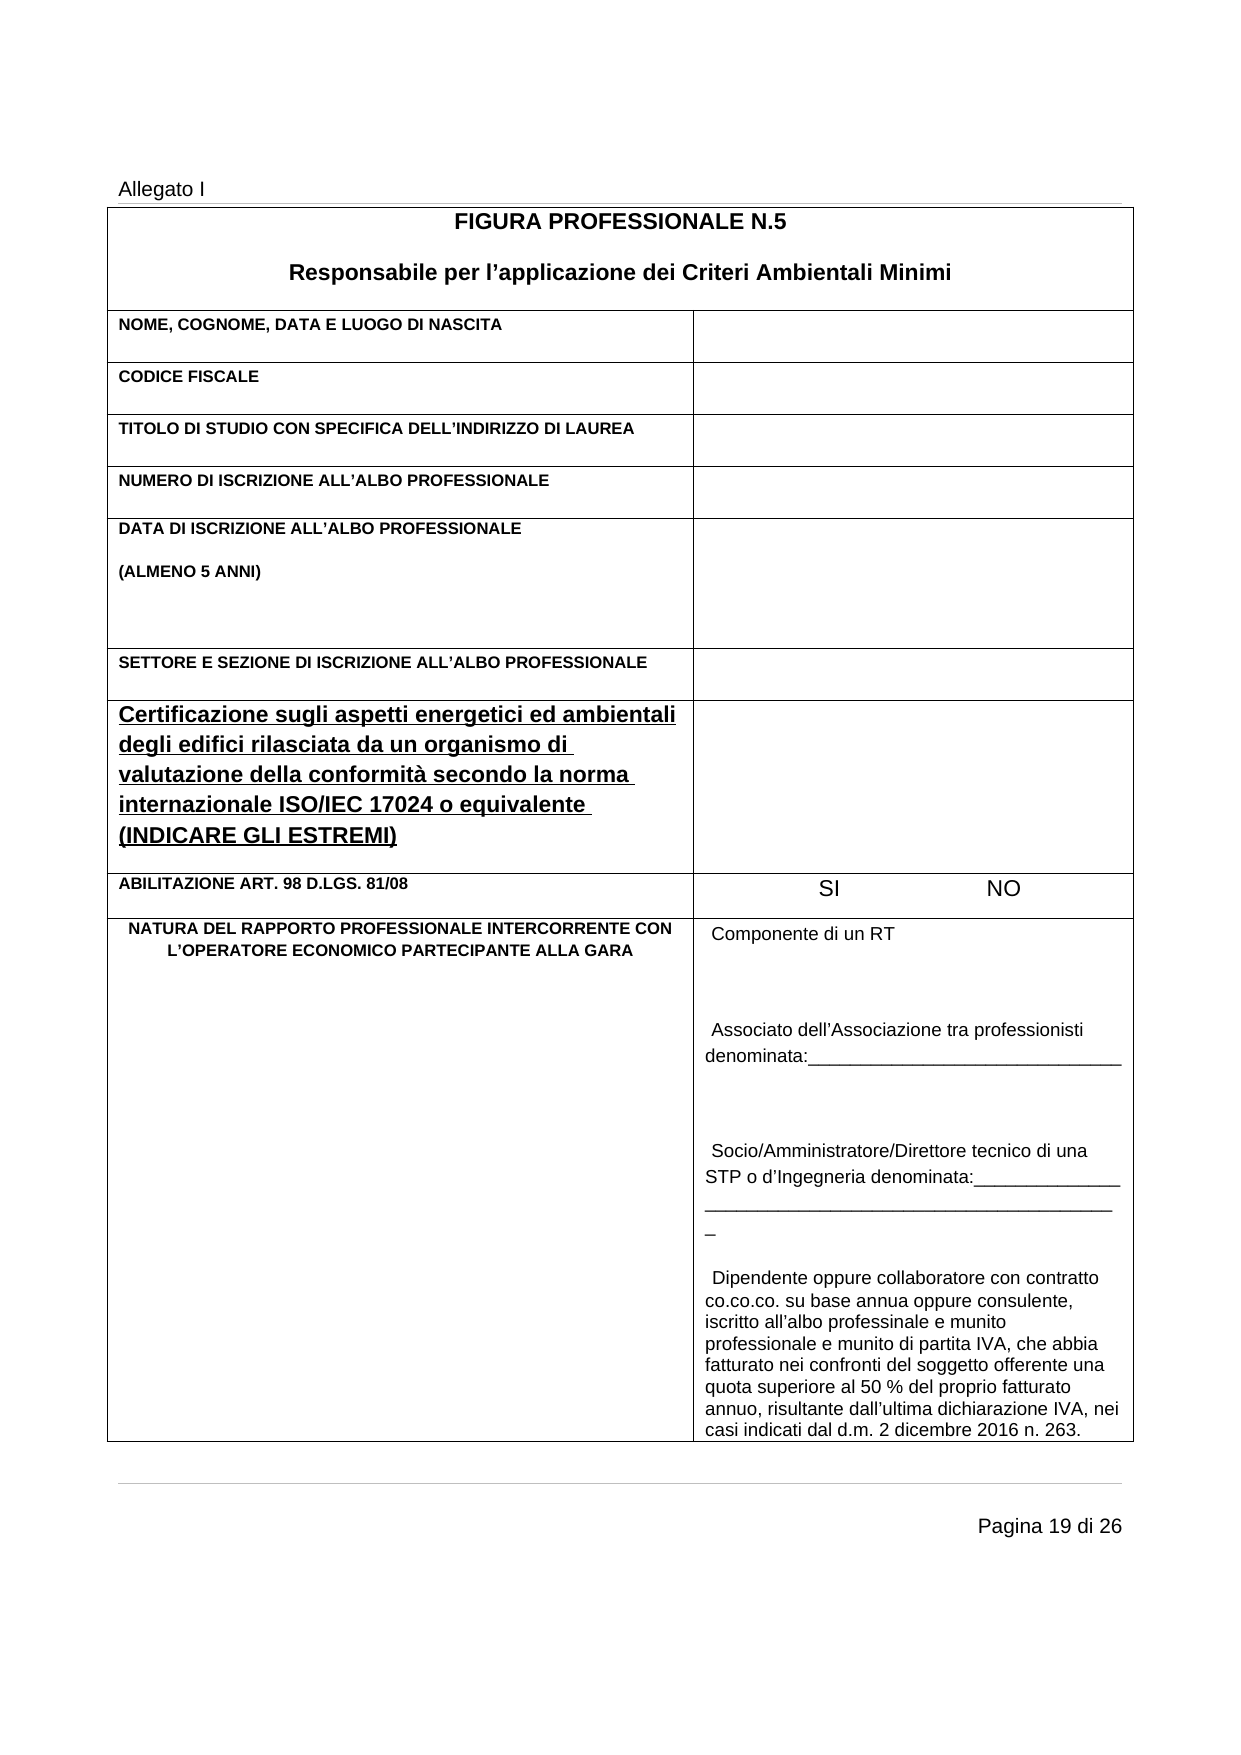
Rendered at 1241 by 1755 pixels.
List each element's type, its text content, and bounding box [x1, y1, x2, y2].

table_cell TITOLO DI STUDIO CON SPECIFICA DELL’INDIRIZZO DI LAUREA [108, 415, 693, 466]
table_cell SI NO [694, 874, 1133, 917]
table_cell SETTORE E SEZIONE DI ISCRIZIONE ALL’ALBO PROFESSIONALE [108, 649, 693, 700]
table_cell NUMERO DI ISCRIZIONE ALL’ALBO PROFESSIONALE [108, 467, 693, 518]
table_cell [694, 701, 1133, 873]
table_cell [694, 649, 1133, 700]
table_header FIGURA PROFESSIONALE N.5 Responsabile per l’applicazione dei Criteri Ambientali Minimi [108, 208, 1133, 310]
table_cell NATURA DEL RAPPORTO PROFESSIONALE INTERCORRENTE CON L’OPERATORE ECONOMICO PARTECIPANTE ALLA GARA [108, 919, 693, 1441]
table_cell [694, 363, 1133, 414]
table_cell ABILITAZIONE ART. 98 D.LGS. 81/08 [108, 874, 693, 917]
table_cell [694, 519, 1133, 648]
table_cell CODICE FISCALE [108, 363, 693, 414]
table_cell [694, 467, 1133, 518]
table_cell Certificazione sugli aspetti energetici ed ambientali degli edifici rilasciata da un organismo di valutazione della conformità secondo la norma internazionale ISO/IEC 17024 o equivalente (INDICARE GLI ESTREMI) [108, 701, 693, 873]
table_cell Componente di un RT Associato dell’Associazione tra professionisti denominata:______________________________ Socio/Amministratore/Direttore tecnico di una STP o d’Ingegneria denominata:______________ ________________________________________ Dipendente oppure collaboratore con contratto co.co.co. su base annua oppure consulente, iscritto all’albo professinale e munito professionale e munito di partita IVA, che abbia fatturato nei confronti del soggetto offerente una quota superiore al 50 % del proprio fatturato annuo, risultante dall’ultima dichiarazione IVA, nei casi indicati dal d.m. 2 dicembre 2016 n. 263. [694, 919, 1133, 1441]
table_cell [694, 311, 1133, 362]
table_cell NOME, COGNOME, DATA E LUOGO DI NASCITA [108, 311, 693, 362]
table_cell DATA DI ISCRIZIONE ALL’ALBO PROFESSIONALE (ALMENO 5 ANNI) [108, 519, 693, 648]
table_cell [694, 415, 1133, 466]
